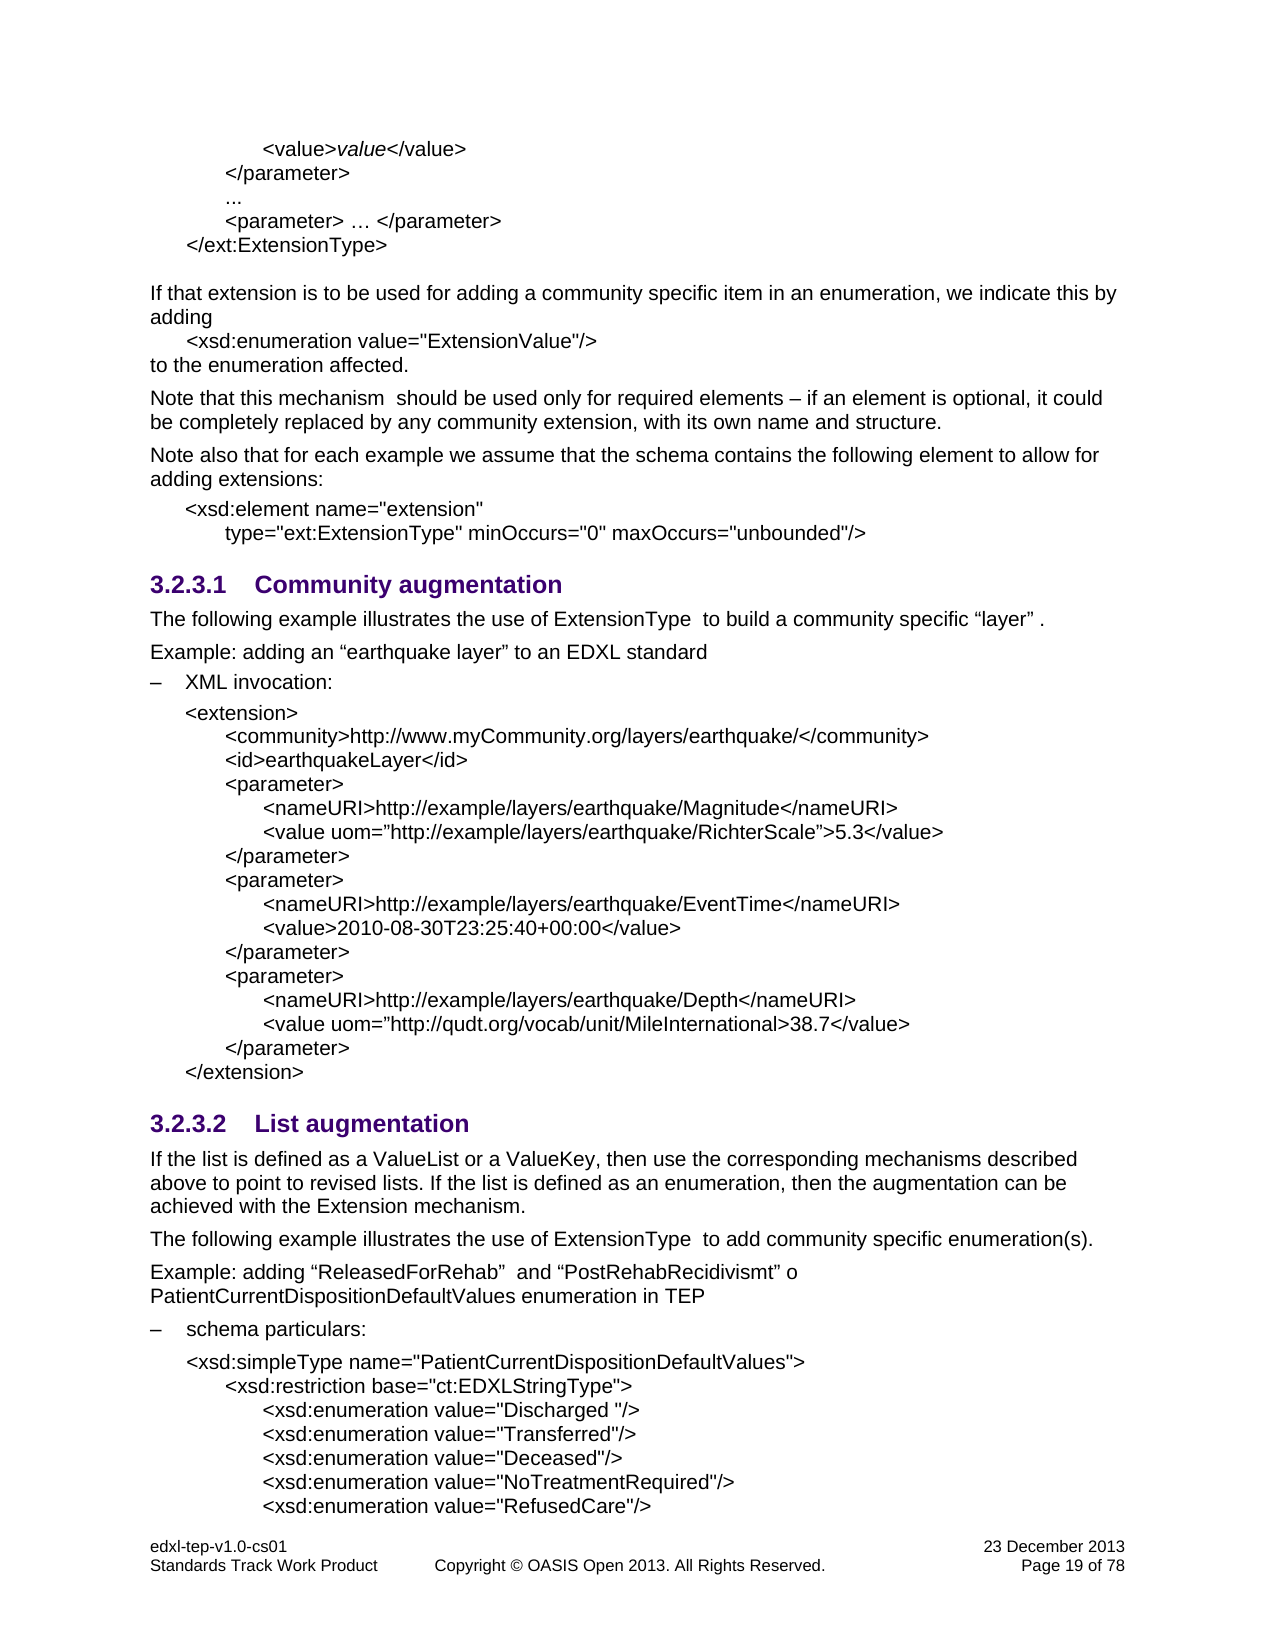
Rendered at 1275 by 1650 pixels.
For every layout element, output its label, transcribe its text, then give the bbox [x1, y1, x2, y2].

text Example: adding “ReleasedForRehab” and “PostRehabRecidivismt” o PatientCurrentDispositionDefaultValues enumeration in TEP [150, 1260, 1125, 1308]
text Note also that for each example we assume that the schema contains the following element to allow for adding extensions: [150, 443, 1125, 491]
text The following example illustrates the use of ExtensionType to add community specific enumeration(s). [150, 1227, 1125, 1251]
text If the list is defined as a ValueList or a ValueKey, then use the corresponding mechanisms described above to point to revised lists. If the list is defined as an enumeration, then the augmentation can be achieved with the Extension mechanism. [150, 1146, 1125, 1218]
text to the enumeration affected. [150, 353, 1125, 377]
text <xsd:enumeration value="ExtensionValue"/> [150, 329, 1125, 353]
text <value>value</value> [150, 137, 1125, 161]
text Example: adding an “earthquake layer” to an EDXL standard [150, 640, 1125, 664]
subtitle Community augmentation [150, 569, 1125, 598]
list XML invocation: [150, 670, 1125, 694]
subtitle List augmentation [150, 1109, 1125, 1137]
list <xsd:simpleType name="PatientCurrentDispositionDefaultValues"> <xsd:restriction base="ct:EDXLStringType"> <xsd:enumeration value="Discharged "/> <xsd:enumeration value="Transferred"/> <xsd:enumeration value="Deceased"/> <xsd:enumeration value="NoTreatmentRequired"/> <xsd:enumeration value="RefusedCare"/> [150, 1350, 1125, 1518]
text Note that this mechanism should be used only for required elements – if an element is optional, it could be completely replaced by any community extension, with its own name and structure. [150, 386, 1125, 434]
text ... [150, 185, 1125, 209]
list type="ext:ExtensionType" minOccurs="0" maxOccurs="unbounded"/> [150, 521, 1125, 544]
text </ext:ExtensionType> [150, 233, 1125, 257]
list schema particulars: [150, 1317, 1125, 1341]
list <extension> <community>http://www.myCommunity.org/layers/earthquake/</community> <id>earthquakeLayer</id> [150, 700, 1125, 772]
text <xsd:element name="extension" [150, 497, 1125, 521]
text The following example illustrates the use of ExtensionType to build a community specific “layer” . [150, 607, 1125, 631]
text <parameter> … </parameter> [150, 209, 1125, 233]
text </parameter> [150, 161, 1125, 185]
text <parameter> <nameURI>http://example/layers/earthquake/Magnitude</nameURI> <value uom=”http://example/layers/earthquake/RichterScale”>5.3</value> </parameter> <parameter> <nameURI>http://example/layers/earthquake/EventTime</nameURI> <value>2010-08-30T23:25:40+00:00</value> </parameter> <parameter> <nameURI>http://example/layers/earthquake/Depth</nameURI> <value uom=”http://qudt.org/vocab/unit/MileInternational>38.7</value> </parameter> </extension> [150, 772, 1125, 1084]
text If that extension is to be used for adding a community specific item in an enumeration, we indicate this by adding [150, 281, 1125, 329]
